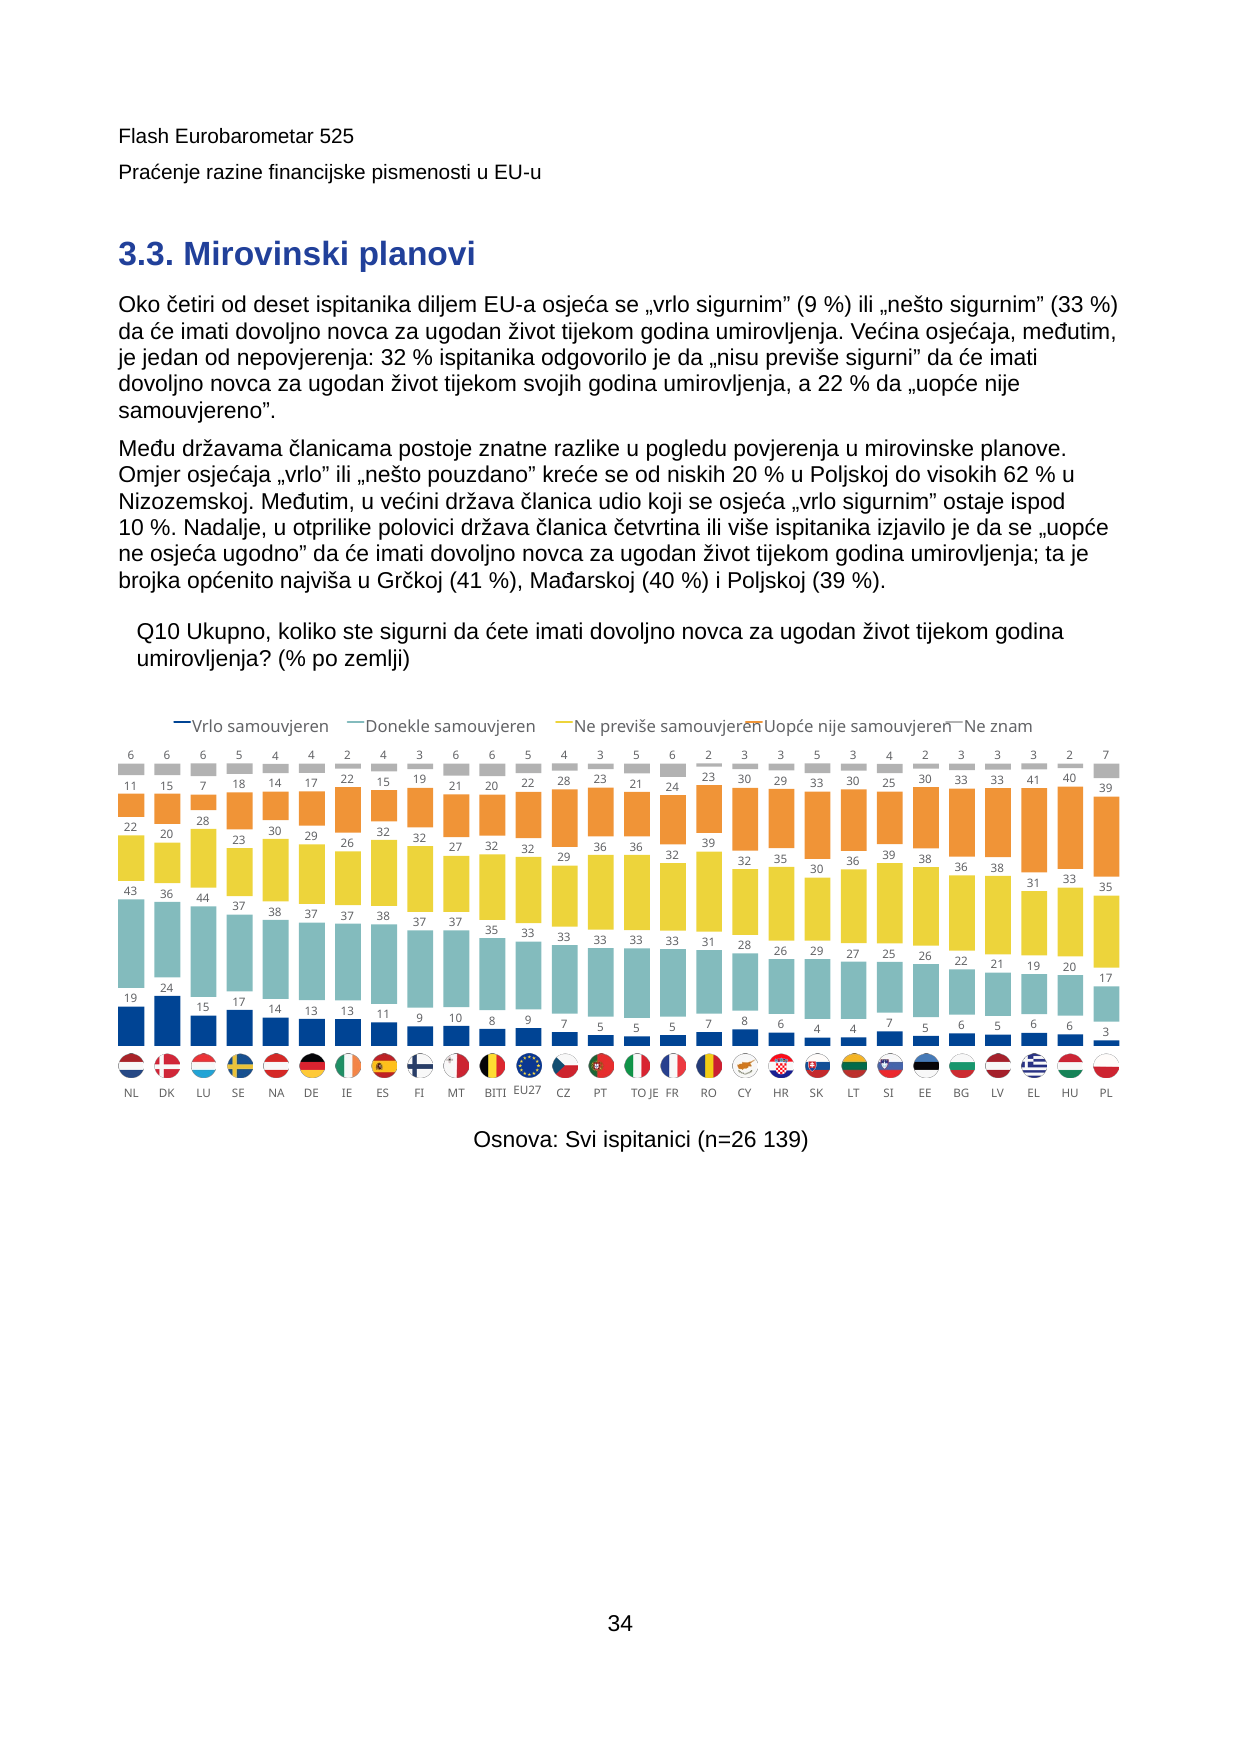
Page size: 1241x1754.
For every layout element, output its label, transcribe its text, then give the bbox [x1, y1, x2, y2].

picture [443, 1053, 469, 1078]
picture [877, 1053, 903, 1078]
picture [516, 1053, 542, 1078]
picture [732, 1053, 758, 1078]
picture [154, 1053, 180, 1078]
picture [805, 1053, 830, 1078]
picture [407, 1053, 433, 1078]
subtitle 3.3. Mirovinski planovi [118, 234, 1122, 273]
picture [768, 1053, 794, 1078]
picture [552, 1053, 578, 1078]
picture [335, 1053, 361, 1078]
text Među državama članicama postoje znatne razlike u pogledu povjerenja u mirovinske planove. Omjer osjećaja „vrlo” ili „nešto pouzdano” kreće se od niskih 20 % u Poljskoj do visokih 62 % u Nizozemskoj. Međutim, u većini država članica udio koji se osjeća „vrlo sigurnim” ostaje ispod 10 %. Nadalje, u otprilike polovici država članica četvrtina ili više ispitanika izjavilo je da se „uopće ne osjeća ugodno” da će imati dovoljno novca za ugodan život tijekom godina umirovljenja; ta je brojka općenito najviša u Grčkoj (41 %), Mađarskoj (40 %) i Poljskoj (39 %). [118, 435, 1122, 593]
picture [949, 1053, 975, 1078]
picture [696, 1053, 722, 1078]
picture [660, 1053, 686, 1078]
text Oko četiri od deset ispitanika diljem EU-a osjeća se „vrlo sigurnim” (9 %) ili „nešto sigurnim” (33 %) da će imati dovoljno novca za ugodan život tijekom godina umirovljenja. Većina osjećaja, međutim, je jedan od nepovjerenja: 32 % ispitanika odgovorilo je da „nisu previše sigurni” da će imati dovoljno novca za ugodan život tijekom svojih godina umirovljenja, a 22 % da „uopće nije samouvjereno”. [118, 291, 1122, 423]
picture [118, 1053, 144, 1078]
picture [624, 1053, 650, 1078]
picture [479, 1053, 505, 1078]
picture [1021, 1053, 1047, 1078]
picture [191, 1053, 216, 1078]
picture [913, 1053, 939, 1078]
picture [588, 1053, 614, 1078]
picture [1057, 1053, 1083, 1078]
picture [1093, 1053, 1119, 1078]
picture [227, 1053, 253, 1078]
picture [985, 1053, 1011, 1078]
picture [299, 1053, 325, 1078]
picture [841, 1053, 867, 1078]
picture [371, 1053, 397, 1078]
picture [263, 1053, 289, 1078]
